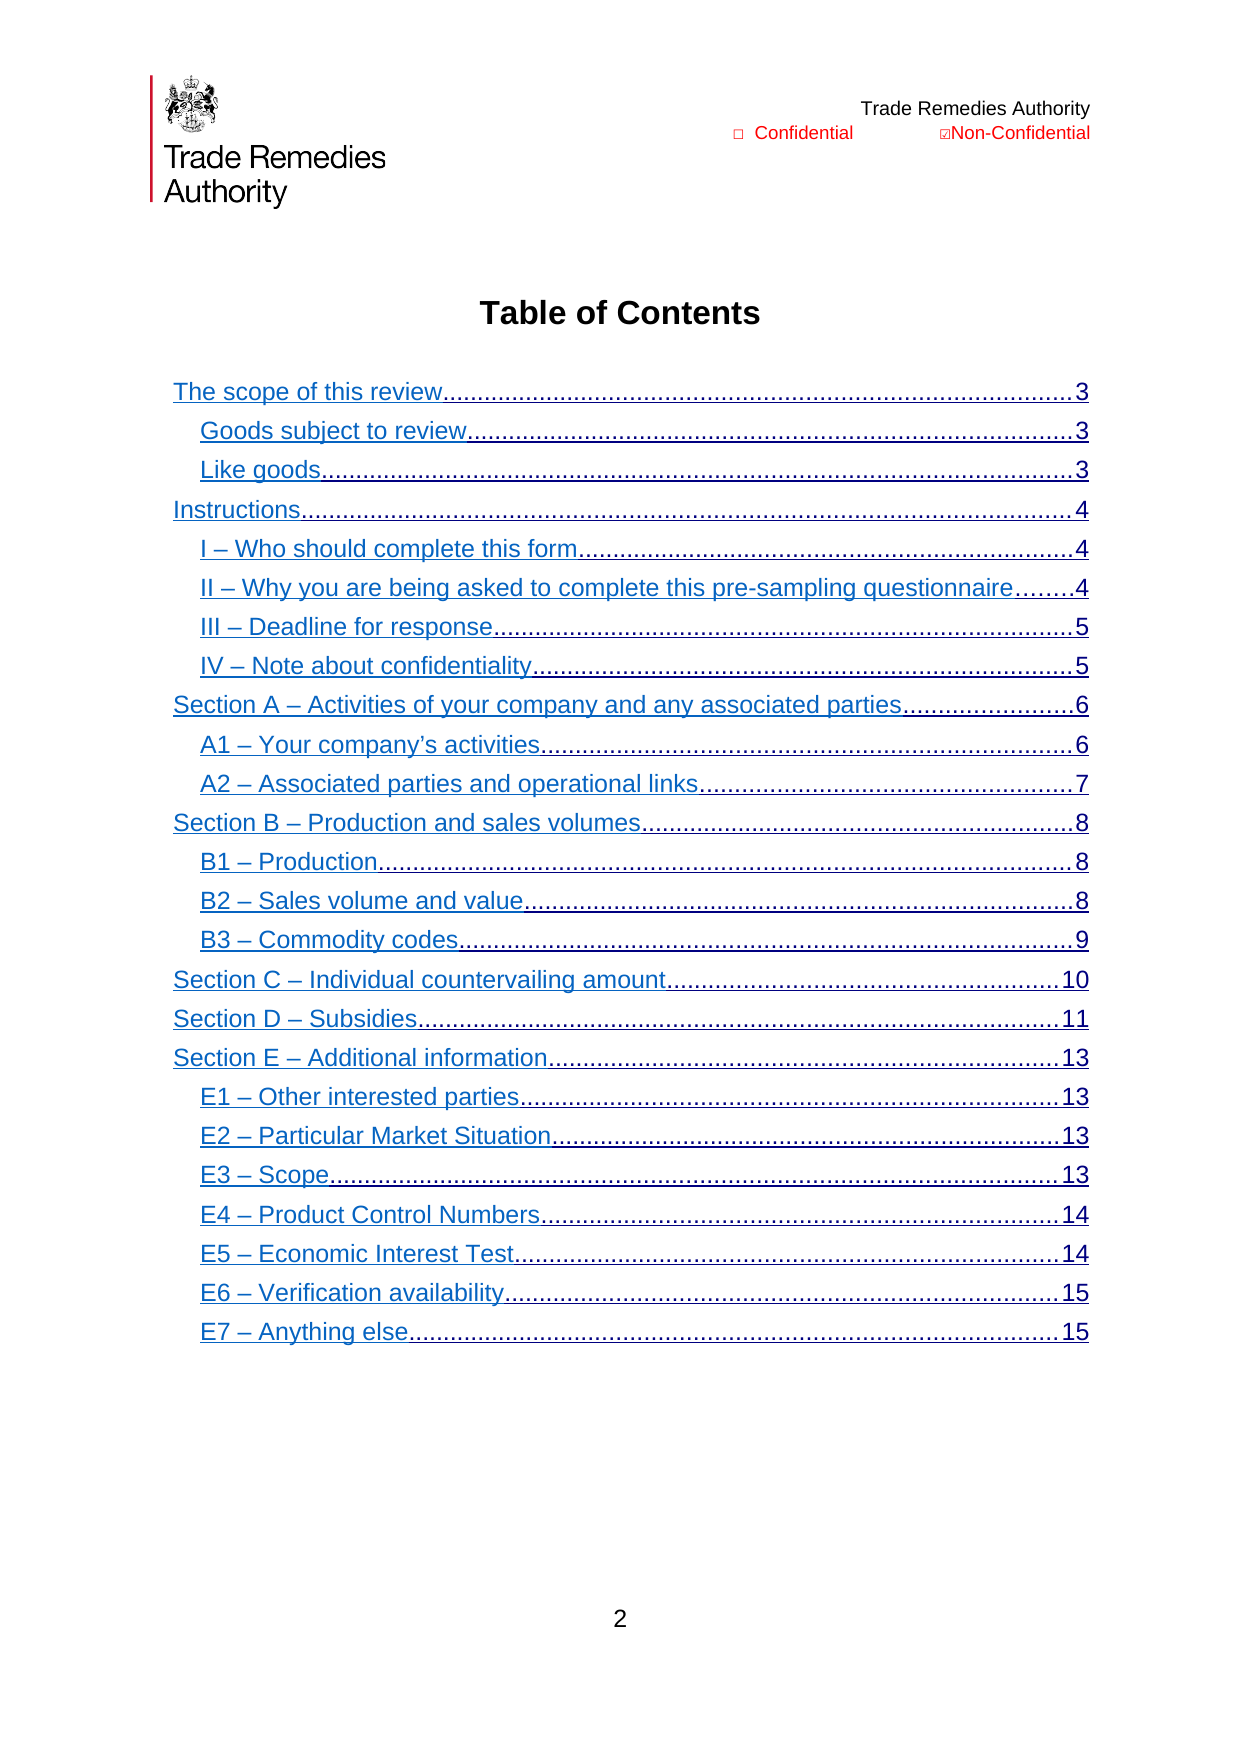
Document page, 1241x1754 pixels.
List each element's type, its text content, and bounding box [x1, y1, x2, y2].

text E3 – Scope 13 [200, 1161, 1090, 1189]
text A2 – Associated parties and operational links 7 [200, 769, 1090, 798]
text E7 – Anything else 15 [200, 1317, 1090, 1346]
text B1 – Production 8 [200, 847, 1090, 876]
text IV – Note about confidentiality 5 [200, 651, 1090, 680]
text B2 – Sales volume and value 8 [200, 886, 1090, 915]
text Section C – Individual countervailing amount 10 [173, 965, 1090, 993]
text E6 – Verification availability 15 [200, 1278, 1090, 1307]
text Like goods 3 [200, 456, 1090, 484]
text I – Who should complete this form 4 [200, 534, 1090, 563]
text Instructions 4 [173, 495, 1090, 523]
text E1 – Other interested parties 13 [200, 1082, 1090, 1111]
text II – Why you are being asked to complete this pre-sampling questionnaire 4 [200, 573, 1090, 602]
text B3 – Commodity codes 9 [200, 926, 1090, 954]
subtitle Table of Contents [150, 293, 1090, 332]
text III – Deadline for response 5 [200, 612, 1090, 641]
text Section B – Production and sales volumes 8 [173, 808, 1090, 837]
text Section E – Additional information 13 [173, 1043, 1090, 1072]
text Section A – Activities of your company and any associated parties 6 [173, 691, 1090, 719]
text E5 – Economic Interest Test 14 [200, 1239, 1090, 1268]
text A1 – Your company’s activities 6 [200, 730, 1090, 758]
text Section D – Subsidies 11 [173, 1004, 1090, 1033]
text E4 – Product Control Numbers 14 [200, 1200, 1090, 1228]
text Goods subject to review 3 [200, 416, 1090, 445]
text The scope of this review 3 [173, 377, 1090, 406]
text E2 – Particular Market Situation 13 [200, 1121, 1090, 1150]
